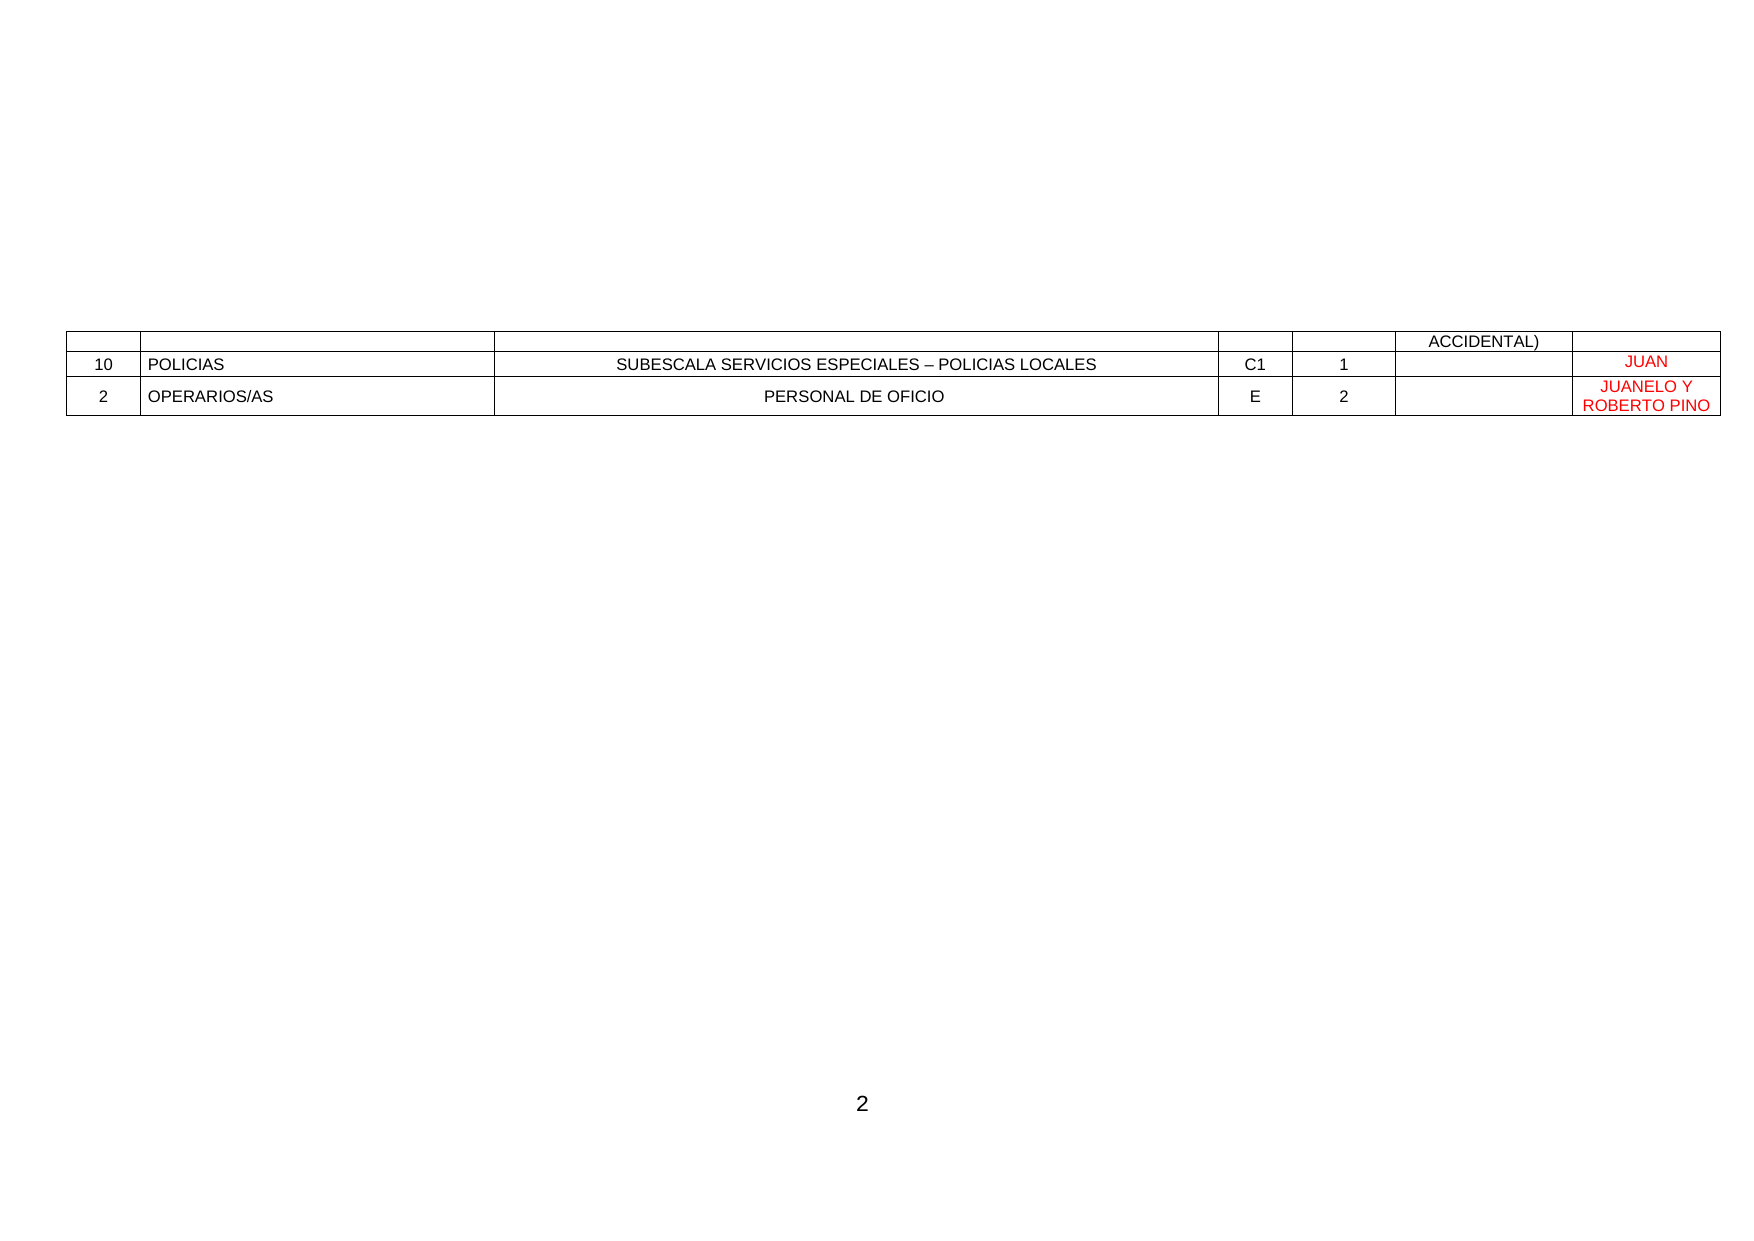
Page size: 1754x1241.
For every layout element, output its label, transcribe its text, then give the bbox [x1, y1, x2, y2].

table_cell 1 [1293, 352, 1395, 376]
table_cell [1396, 352, 1572, 376]
table_cell C1 [1219, 352, 1292, 376]
table_cell PERSONAL DE OFICIO [495, 377, 1218, 415]
table_cell POLICIAS [141, 352, 494, 376]
table_cell [1396, 377, 1572, 415]
table_cell E [1219, 377, 1292, 415]
table_cell JUAN [1573, 352, 1720, 376]
table_cell OPERARIOS/AS [141, 377, 494, 415]
table_cell [1293, 332, 1395, 351]
table_cell [141, 332, 494, 351]
table_cell [67, 332, 140, 351]
table_cell 10 [67, 352, 140, 376]
table_cell ACCIDENTAL) [1396, 332, 1572, 351]
table_cell [1573, 332, 1720, 351]
table_cell JUANELO Y ROBERTO PINO [1573, 377, 1720, 415]
table_cell [1219, 332, 1292, 351]
table_cell 2 [67, 377, 140, 415]
table_cell 2 [1293, 377, 1395, 415]
table_cell [495, 332, 1218, 351]
table_cell SUBESCALA SERVICIOS ESPECIALES – POLICIAS LOCALES [495, 352, 1218, 376]
